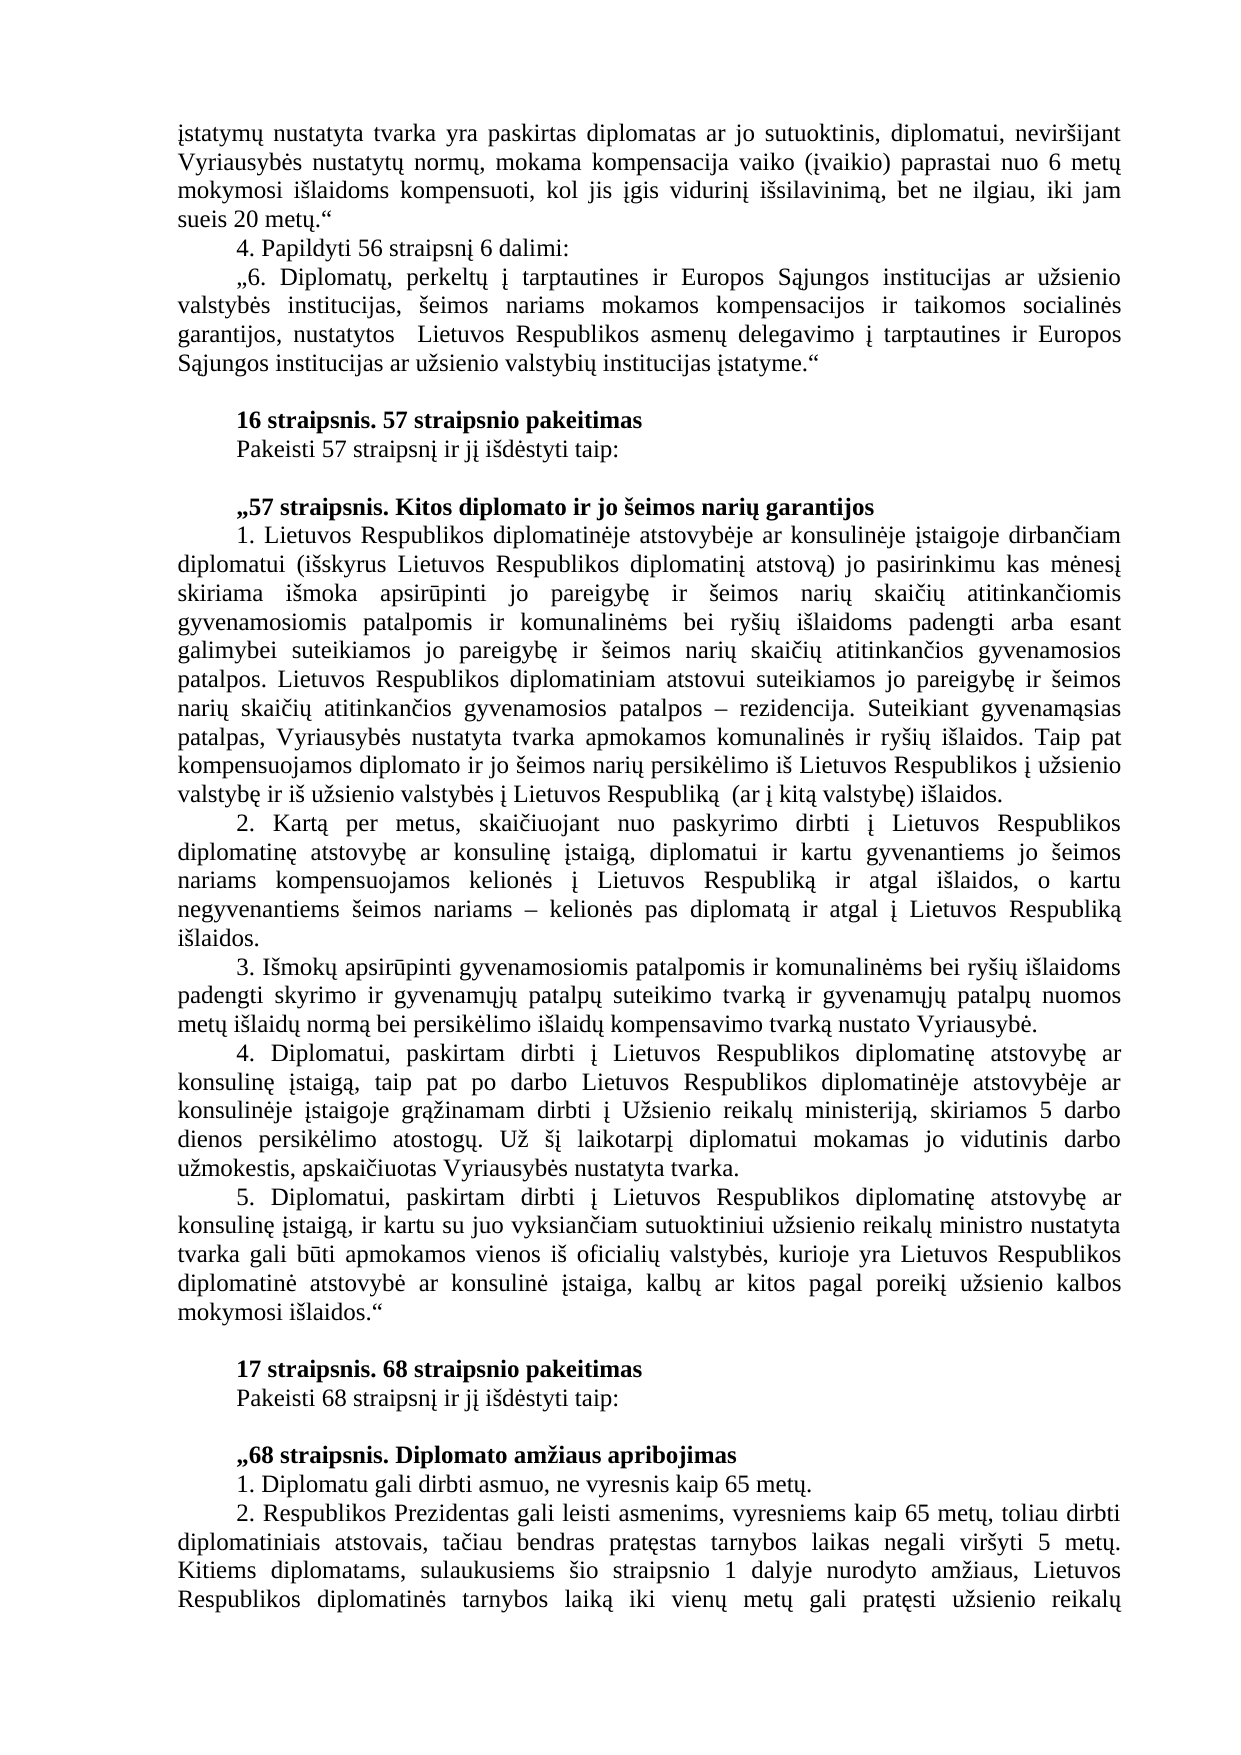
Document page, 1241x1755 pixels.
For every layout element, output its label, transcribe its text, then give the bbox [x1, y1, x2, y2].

text 4. Papildyti 56 straipsnį 6 dalimi: [177, 233, 1122, 262]
text Pakeisti 57 straipsnį ir jį išdėstyti taip: [177, 434, 1122, 463]
text 17 straipsnis. 68 straipsnio pakeitimas [177, 1354, 1122, 1383]
text 1. Diplomatu gali dirbti asmuo, ne vyresnis kaip 65 metų. [177, 1469, 1122, 1498]
text „6. Diplomatų, perkeltų į tarptautines ir Europos Sąjungos institucijas ar užsienio valstybės institucijas, šeimos nariams mokamos kompensacijos ir taikomos socialinės garantijos, nustatytos Lietuvos Respublikos asmenų delegavimo į tarptautines ir Europos Sąjungos institucijas ar užsienio valstybių institucijas įstatyme.“ [177, 262, 1122, 377]
text 3. Išmokų apsirūpinti gyvenamosiomis patalpomis ir komunalinėms bei ryšių išlaidoms padengti skyrimo ir gyvenamųjų patalpų suteikimo tvarką ir gyvenamųjų patalpų nuomos metų išlaidų normą bei persikėlimo išlaidų kompensavimo tvarką nustato Vyriausybė. [177, 952, 1122, 1038]
text „57 straipsnis. Kitos diplomato ir jo šeimos narių garantijos [177, 492, 1122, 521]
text 4. Diplomatui, paskirtam dirbti į Lietuvos Respublikos diplomatinę atstovybę ar konsulinę įstaigą, taip pat po darbo Lietuvos Respublikos diplomatinėje atstovybėje ar konsulinėje įstaigoje grąžinamam dirbti į Užsienio reikalų ministeriją, skiriamos 5 darbo dienos persikėlimo atostogų. Už šį laikotarpį diplomatui mokamas jo vidutinis darbo užmokestis, apskaičiuotas Vyriausybės nustatyta tvarka. [177, 1038, 1122, 1182]
text Pakeisti 68 straipsnį ir jį išdėstyti taip: [177, 1383, 1122, 1412]
text įstatymų nustatyta tvarka yra paskirtas diplomatas ar jo sutuoktinis, diplomatui, neviršijant Vyriausybės nustatytų normų, mokama kompensacija vaiko (įvaikio) paprastai nuo 6 metų mokymosi išlaidoms kompensuoti, kol jis įgis vidurinį išsilavinimą, bet ne ilgiau, iki jam sueis 20 metų.“ [177, 118, 1122, 233]
text 1. Lietuvos Respublikos diplomatinėje atstovybėje ar konsulinėje įstaigoje dirbančiam diplomatui (išskyrus Lietuvos Respublikos diplomatinį atstovą) jo pasirinkimu kas mėnesį skiriama išmoka apsirūpinti jo pareigybę ir šeimos narių skaičių atitinkančiomis gyvenamosiomis patalpomis ir komunalinėms bei ryšių išlaidoms padengti arba esant galimybei suteikiamos jo pareigybę ir šeimos narių skaičių atitinkančios gyvenamosios patalpos. Lietuvos Respublikos diplomatiniam atstovui suteikiamos jo pareigybę ir šeimos narių skaičių atitinkančios gyvenamosios patalpos – rezidencija. Suteikiant gyvenamąsias patalpas, Vyriausybės nustatyta tvarka apmokamos komunalinės ir ryšių išlaidos. Taip pat kompensuojamos diplomato ir jo šeimos narių persikėlimo iš Lietuvos Respublikos į užsienio valstybę ir iš užsienio valstybės į Lietuvos Respubliką (ar į kitą valstybę) išlaidos. [177, 521, 1122, 808]
text 2. Respublikos Prezidentas gali leisti asmenims, vyresniems kaip 65 metų, toliau dirbti diplomatiniais atstovais, tačiau bendras pratęstas tarnybos laikas negali viršyti 5 metų. Kitiems diplomatams, sulaukusiems šio straipsnio 1 dalyje nurodyto amžiaus, Lietuvos Respublikos diplomatinės tarnybos laiką iki vienų metų gali pratęsti užsienio reikalų [177, 1498, 1122, 1613]
text 5. Diplomatui, paskirtam dirbti į Lietuvos Respublikos diplomatinę atstovybę ar konsulinę įstaigą, ir kartu su juo vyksiančiam sutuoktiniui užsienio reikalų ministro nustatyta tvarka gali būti apmokamos vienos iš oficialių valstybės, kurioje yra Lietuvos Respublikos diplomatinė atstovybė ar konsulinė įstaiga, kalbų ar kitos pagal poreikį užsienio kalbos mokymosi išlaidos.“ [177, 1182, 1122, 1326]
text „68 straipsnis. Diplomato amžiaus apribojimas [177, 1441, 1122, 1469]
text 16 straipsnis. 57 straipsnio pakeitimas [177, 406, 1122, 434]
text 2. Kartą per metus, skaičiuojant nuo paskyrimo dirbti į Lietuvos Respublikos diplomatinę atstovybę ar konsulinę įstaigą, diplomatui ir kartu gyvenantiems jo šeimos nariams kompensuojamos kelionės į Lietuvos Respubliką ir atgal išlaidos, o kartu negyvenantiems šeimos nariams – kelionės pas diplomatą ir atgal į Lietuvos Respubliką išlaidos. [177, 808, 1122, 952]
